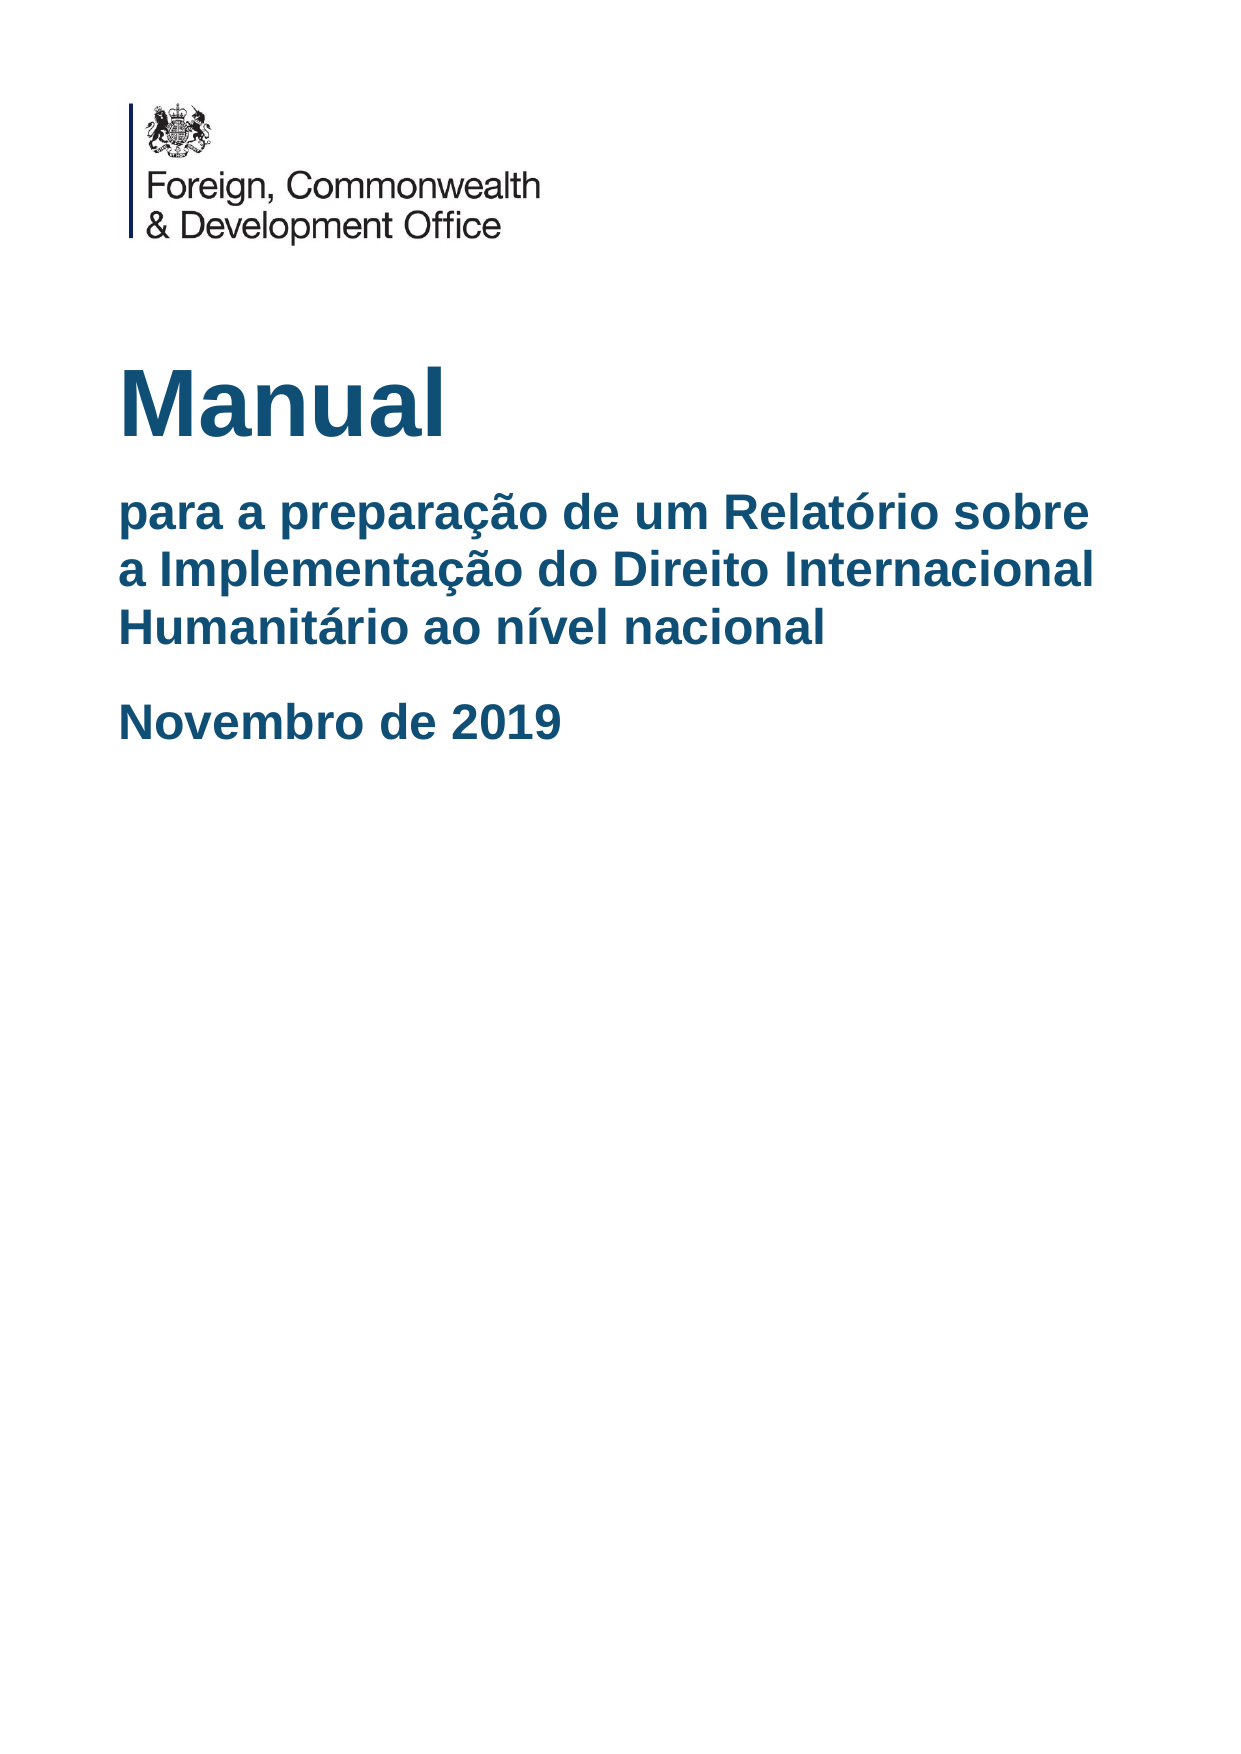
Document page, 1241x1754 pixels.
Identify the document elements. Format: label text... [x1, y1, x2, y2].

subtitle para a preparação de um Relatório sobre a Implementação do Direito Internacional Humanitário ao nível nacional [118, 482, 1107, 655]
text Novembro de 2019 [118, 692, 1107, 750]
title Manual [118, 347, 1107, 457]
